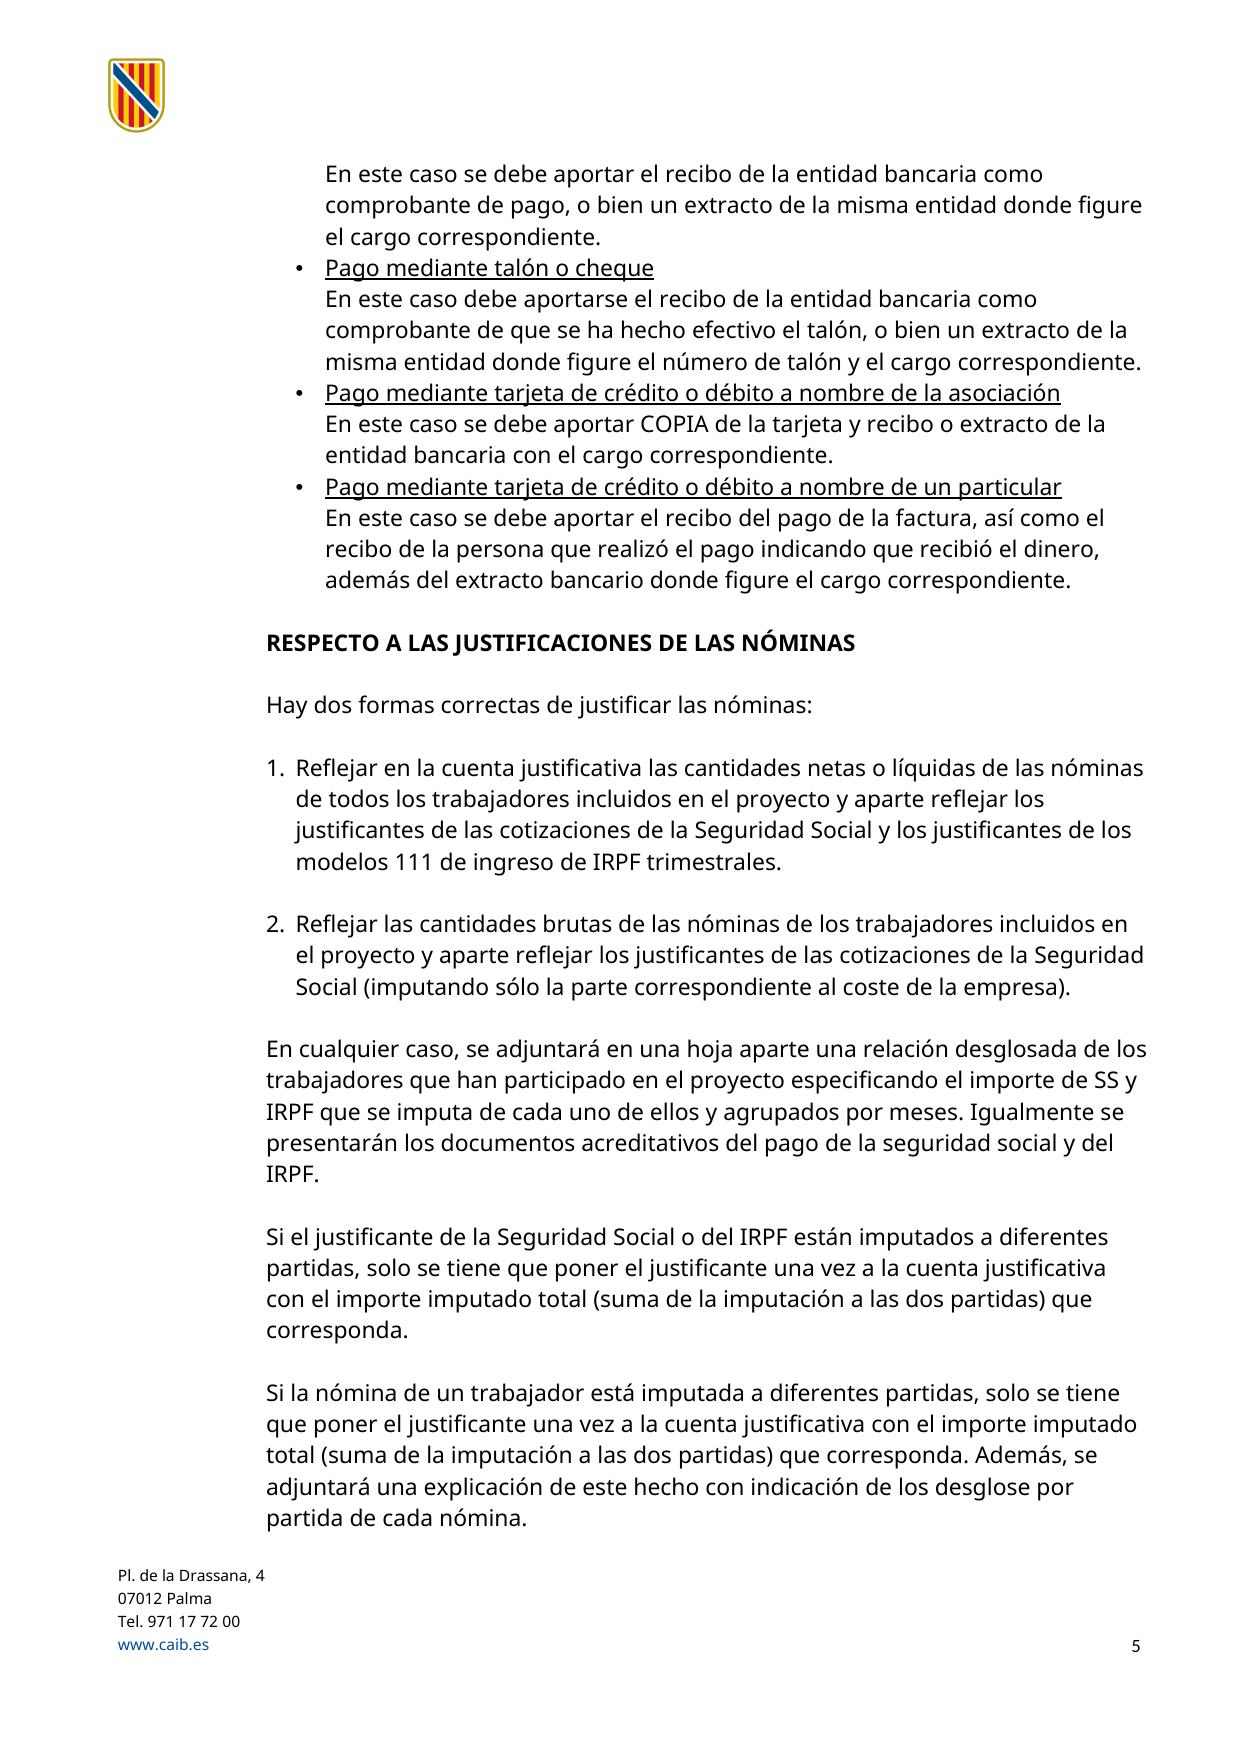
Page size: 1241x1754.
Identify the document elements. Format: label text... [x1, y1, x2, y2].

picture [90, 30, 183, 161]
list En este caso se debe aportar el recibo de la entidad bancaria como comprobante de pago, o bien un extracto de la misma entidad donde figure el cargo correspondiente. [295, 158, 1152, 252]
list Reflejar las cantidades brutas de las nóminas de los trabajadores incluidos en el proyecto y aparte reflejar los justificantes de las cotizaciones de la Seguridad Social (imputando sólo la parte correspondiente al coste de la empresa). [266, 908, 1152, 1002]
text Si el justificante de la Seguridad Social o del IRPF están imputados a diferentes partidas, solo se tiene que poner el justificante una vez a la cuenta justificativa con el importe imputado total (suma de la imputación a las dos partidas) que corresponda. [266, 1220, 1152, 1345]
text Si la nómina de un trabajador está imputada a diferentes partidas, solo se tiene que poner el justificante una vez a la cuenta justificativa con el importe imputado total (suma de la imputación a las dos partidas) que corresponda. Además, se adjuntará una explicación de este hecho con indicación de los desglose por partida de cada nómina. [266, 1377, 1152, 1533]
list En este caso se debe aportar el recibo del pago de la factura, así como el recibo de la persona que realizó el pago indicando que recibió el dinero, además del extracto bancario donde figure el cargo correspondiente. [295, 502, 1152, 595]
text En cualquier caso, se adjuntará en una hoja aparte una relación desglosada de los trabajadores que han participado en el proyecto especificando el importe de SS y IRPF que se imputa de cada uno de ellos y agrupados por meses. Igualmente se presentarán los documentos acreditativos del pago de la seguridad social y del IRPF. [266, 1033, 1152, 1189]
text RESPECTO A LAS JUSTIFICACIONES DE LAS NÓMINAS [266, 627, 1152, 658]
list En este caso debe aportarse el recibo de la entidad bancaria como comprobante de que se ha hecho efectivo el talón, o bien un extracto de la misma entidad donde figure el número de talón y el cargo correspondiente. [295, 283, 1152, 377]
list En este caso se debe aportar COPIA de la tarjeta y recibo o extracto de la entidad bancaria con el cargo correspondiente. [295, 408, 1152, 470]
list Pago mediante tarjeta de crédito o débito a nombre de un particular [295, 470, 1152, 502]
text Hay dos formas correctas de justificar las nóminas: [266, 689, 1152, 720]
list Reflejar en la cuenta justificativa las cantidades netas o líquidas de las nóminas de todos los trabajadores incluidos en el proyecto y aparte reflejar los justificantes de las cotizaciones de la Seguridad Social y los justificantes de los modelos 111 de ingreso de IRPF trimestrales. [266, 752, 1152, 877]
list Pago mediante talón o cheque [295, 252, 1152, 283]
list Pago mediante tarjeta de crédito o débito a nombre de la asociación [295, 377, 1152, 408]
